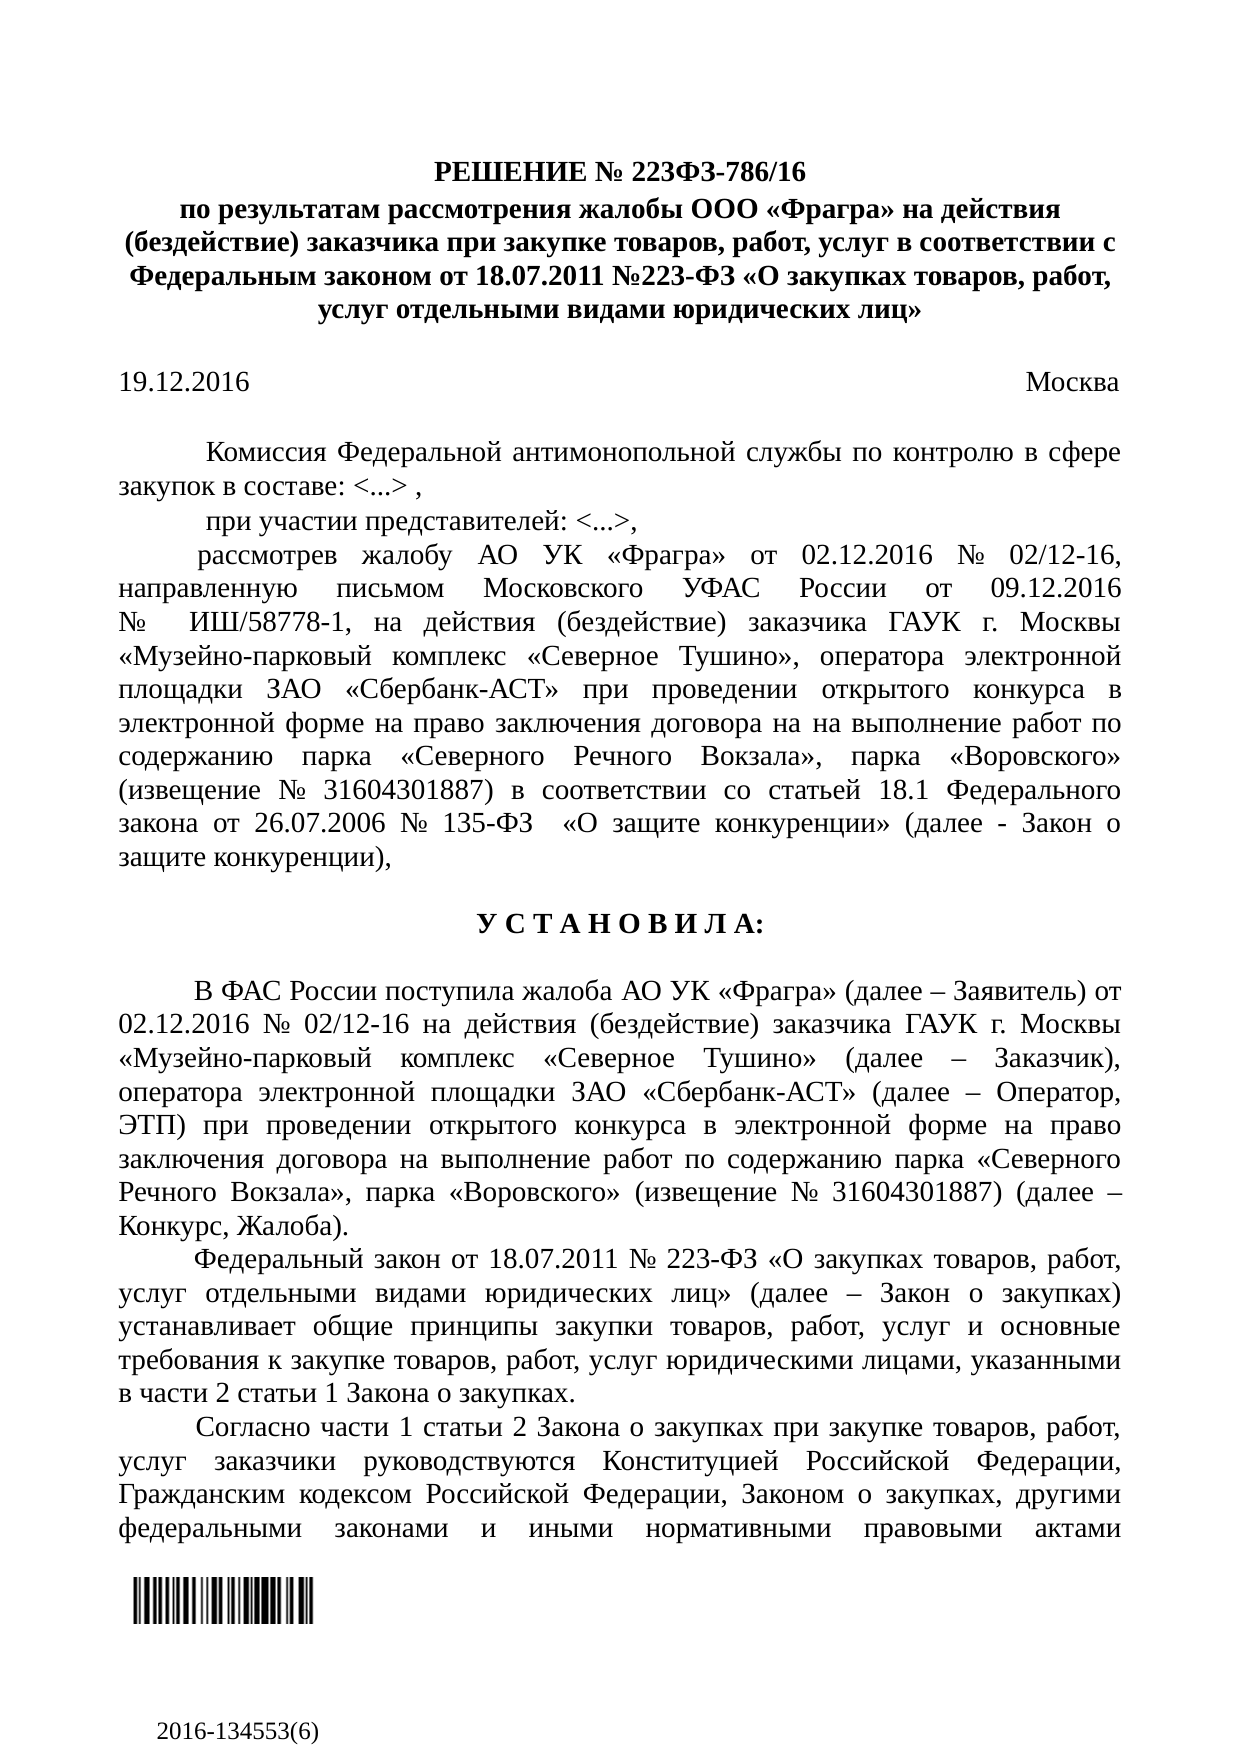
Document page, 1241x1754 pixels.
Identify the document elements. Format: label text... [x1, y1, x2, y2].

text У С Т А Н О В И Л А: [118, 906, 1122, 939]
text Комиссия Федеральной антимонопольной службы по контролю в сфере закупок в составе: <...> , [118, 434, 1122, 502]
text Согласно части 1 статьи 2 Закона о закупках при закупке товаров, работ, услуг заказчики руководствуются Конституцией Российской Федерации, Гражданским кодексом Российской Федерации, Законом о закупках, другими федеральными законами и иными нормативными правовыми актами [118, 1409, 1122, 1543]
text Федеральный закон от 18.07.2011 № 223-ФЗ «О закупках товаров, работ, услуг отдельными видами юридических лиц» (далее – Закон о закупках) устанавливает общие принципы закупки товаров, работ, услуг и основные требования к закупке товаров, работ, услуг юридическими лицами, указанными в части 2 статьи 1 Закона о закупках. [118, 1241, 1122, 1409]
text рассмотрев жалобу АО УК «Фрагра» от 02.12.2016 № 02/12-16, направленную письмом Московского УФАС России от 09.12.2016 № ИШ/58778-1, на действия (бездействие) заказчика ГАУК г. Москвы «Музейно-парковый комплекс «Северное Тушино», оператора электронной площадки ЗАО «Сбербанк-АСТ» при проведении открытого конкурса в электронной форме на право заключения договора на на выполнение работ по содержанию парка «Северного Речного Вокзала», парка «Воровского» (извещение № 31604301887) в соответствии со статьей 18.1 Федерального закона от 26.07.2006 № 135-ФЗ «О защите конкуренции» (далее - Закон о защите конкуренции), [118, 537, 1122, 872]
text при участии представителей: <...>, [118, 502, 1122, 537]
text РЕШЕНИЕ № 223ФЗ-786/16 [118, 154, 1122, 188]
text 19.12.2016 Москва [118, 364, 1122, 398]
picture [118, 1577, 331, 1624]
text В ФАС России поступила жалоба АО УК «Фрагра» (далее – Заявитель) от 02.12.2016 № 02/12-16 на действия (бездействие) заказчика ГАУК г. Москвы «Музейно-парковый комплекс «Северное Тушино» (далее – Заказчик), оператора электронной площадки ЗАО «Сбербанк-АСТ» (далее – Оператор, ЭТП) при проведении открытого конкурса в электронной форме на право заключения договора на выполнение работ по содержанию парка «Северного Речного Вокзала», парка «Воровского» (извещение № 31604301887) (далее – Конкурс, Жалоба). [118, 973, 1122, 1241]
text по результатам рассмотрения жалобы ООО «Фрагра» на действия (бездействие) заказчика при закупке товаров, работ, услуг в соответствии с Федеральным законом от 18.07.2011 №223-ФЗ «О закупках товаров, работ, услуг отдельными видами юридических лиц» [118, 191, 1122, 325]
